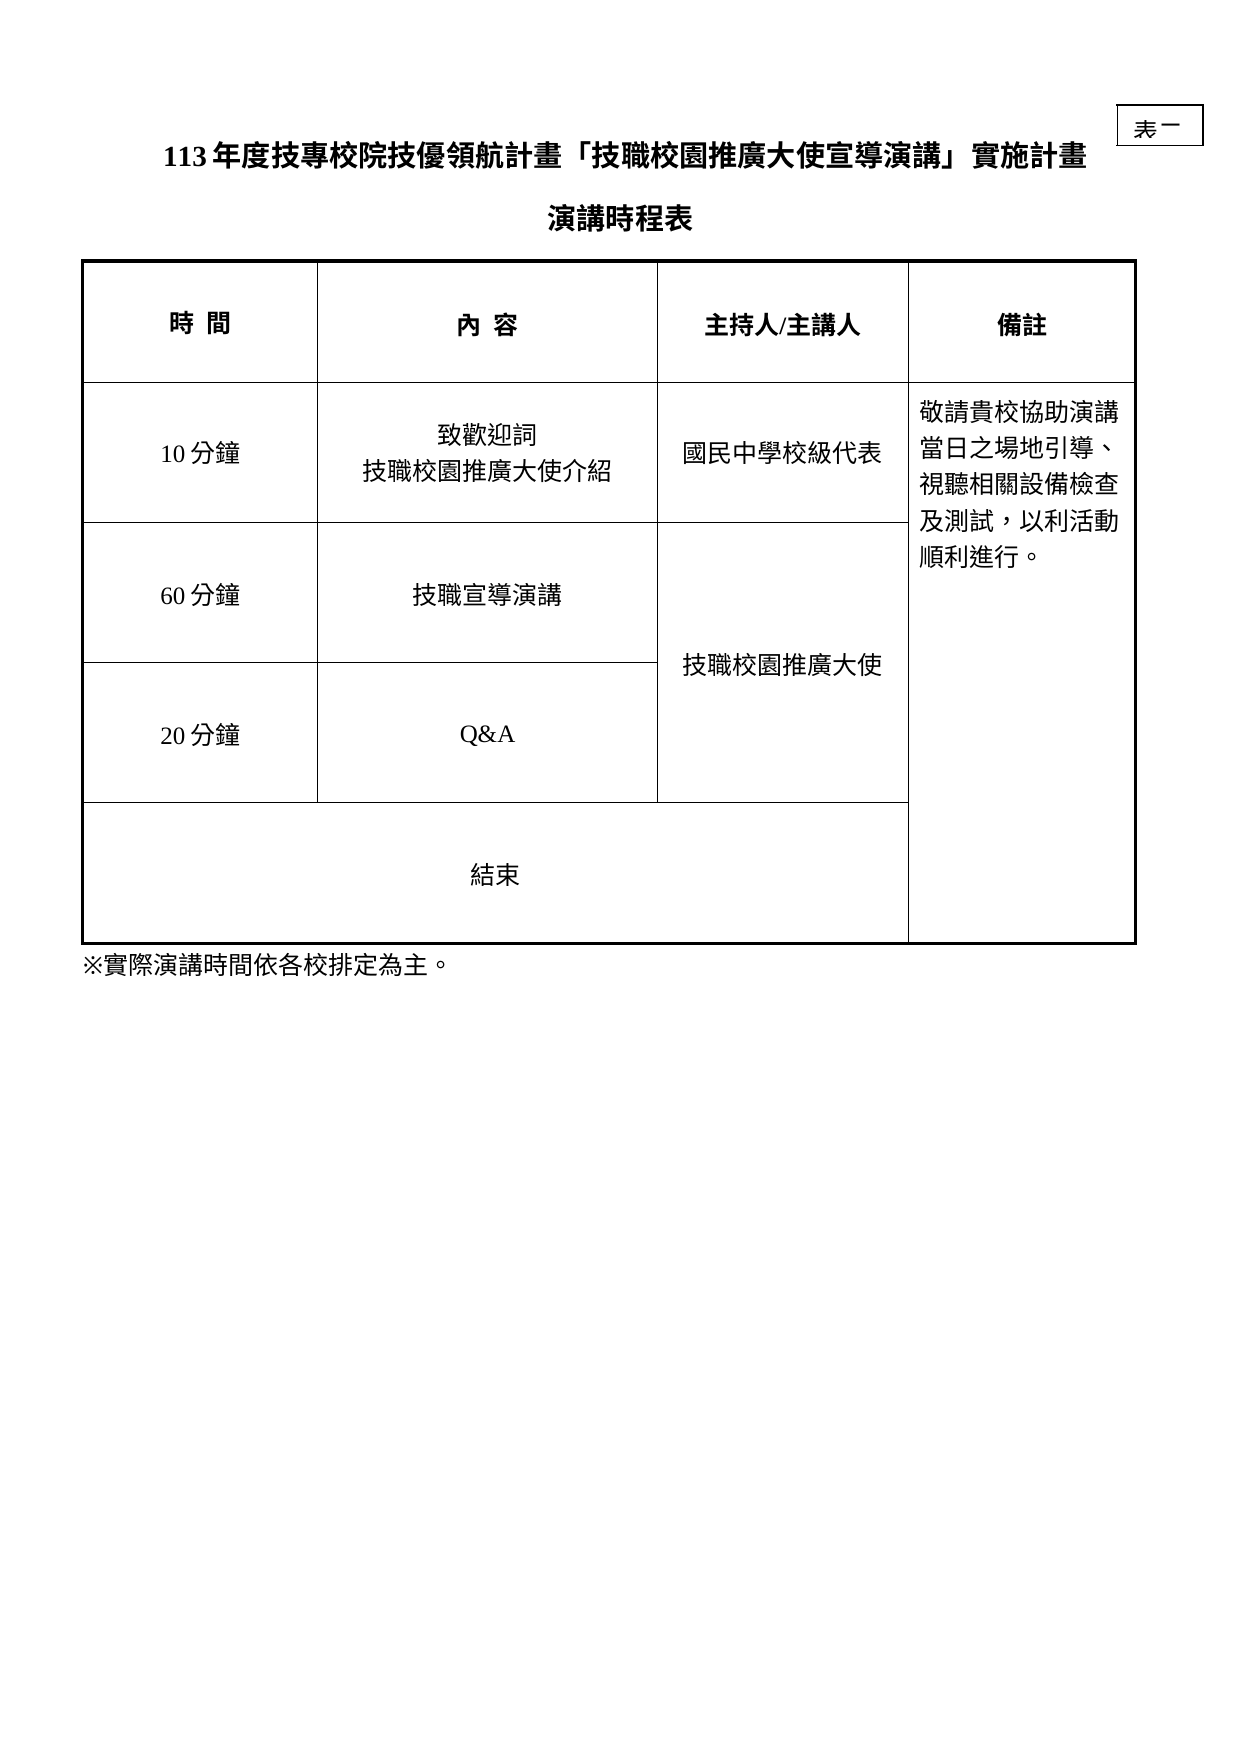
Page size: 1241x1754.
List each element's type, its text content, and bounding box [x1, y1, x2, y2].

text 113年度技專校院技優領航計畫「技職校園推廣大使宣導演講」實施計畫 [83, 132, 1157, 175]
text 演講時程表 [83, 196, 1157, 238]
text ※實際演講時間依各校排定為主。 [83, 945, 1157, 981]
table_cell 敬請貴校協助演講當日之場地引導、視聽相關設備檢查及測試，以利活動順利進行。​ [909, 383, 1134, 942]
table_header 內 容 [318, 263, 657, 382]
table_cell 致歡迎詞 技職校園推廣大使介紹 [318, 383, 657, 522]
table_cell Q&A [318, 663, 657, 802]
table_cell 60分鐘 [84, 523, 317, 662]
table_header 時 間 [84, 263, 317, 382]
table_cell 技職宣導演講 [318, 523, 657, 662]
table_header 備註 [909, 263, 1134, 382]
text 表二 [1133, 113, 1187, 137]
table_cell 20分鐘 [84, 663, 317, 802]
table_cell 國民中學校級代表 [658, 383, 908, 522]
table_cell 結束 [84, 803, 908, 942]
table_header 主持人/主講人 [658, 263, 908, 382]
table_cell 技職校園推廣大使 [658, 523, 908, 802]
table_cell 10分鐘 [84, 383, 317, 522]
